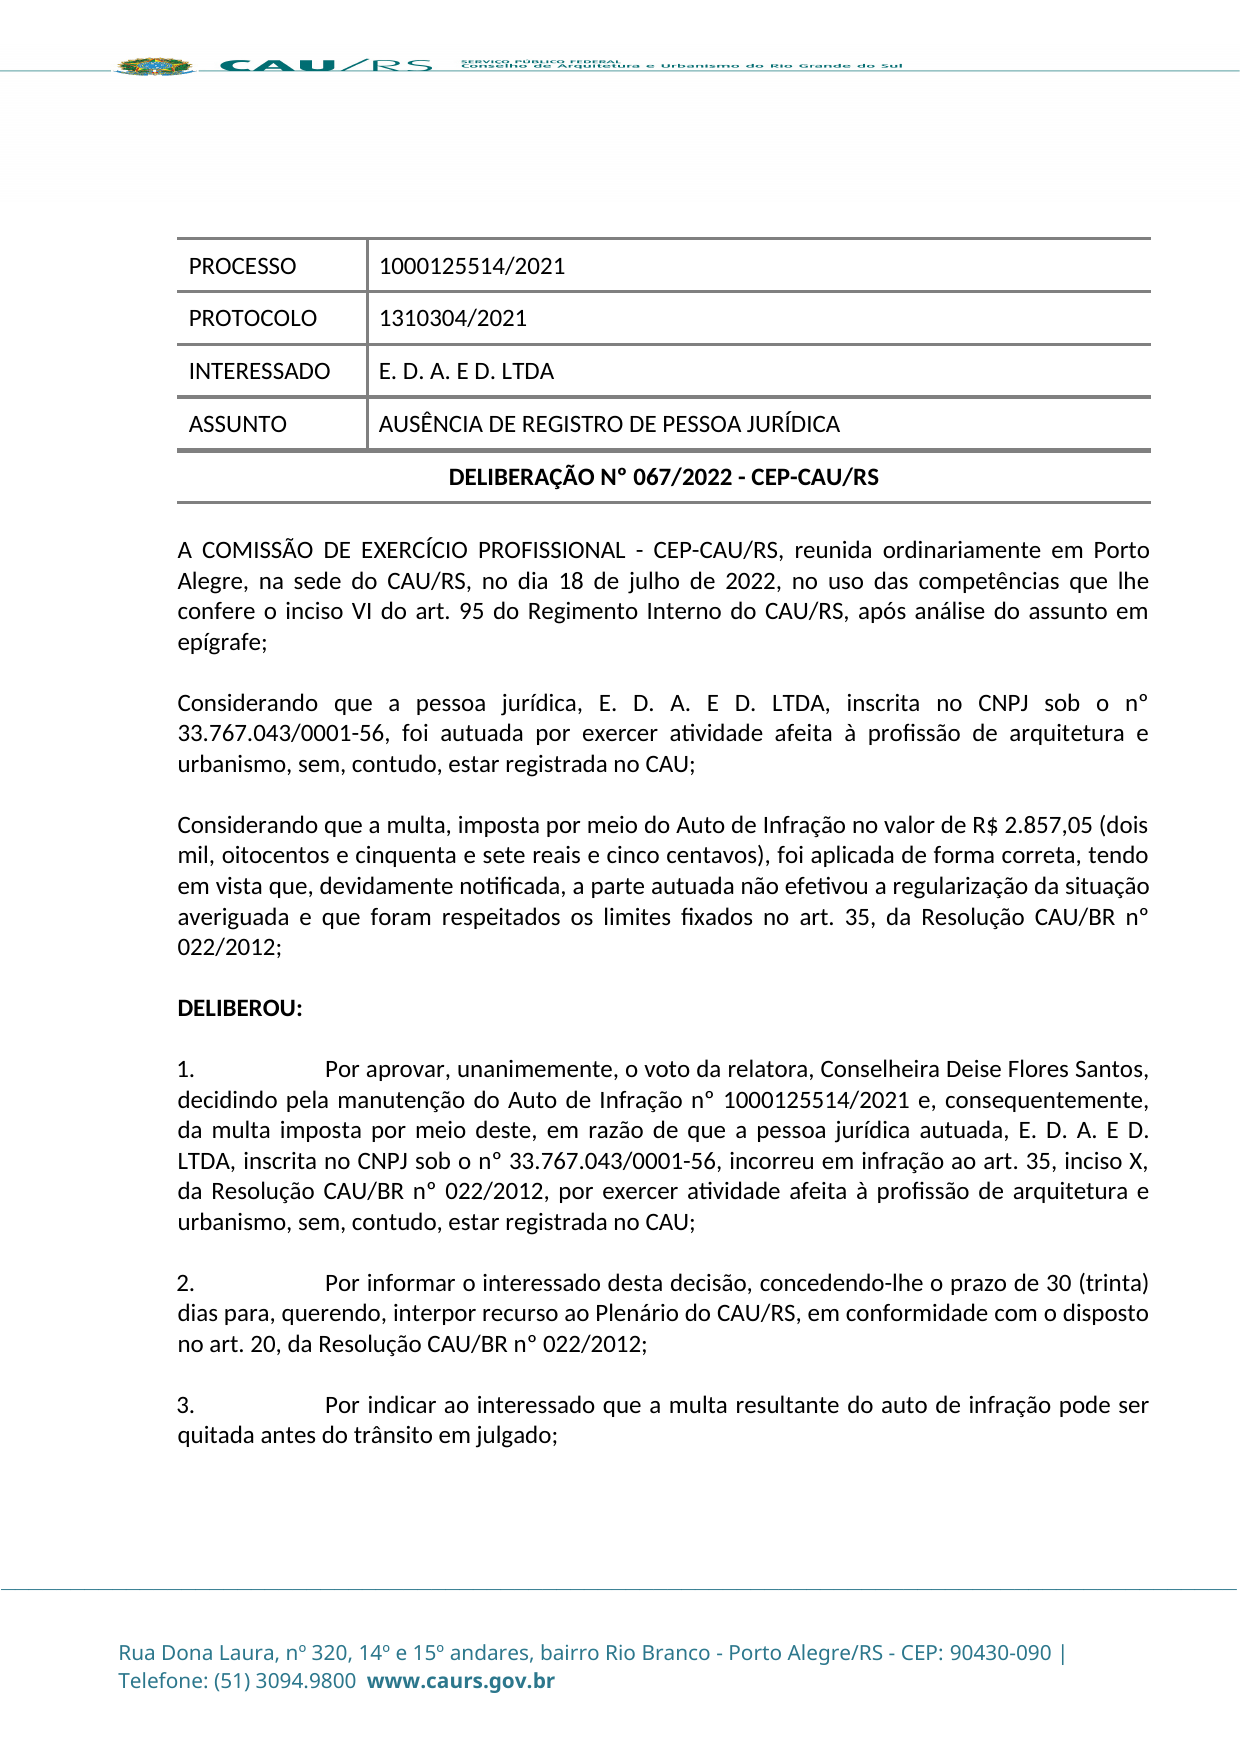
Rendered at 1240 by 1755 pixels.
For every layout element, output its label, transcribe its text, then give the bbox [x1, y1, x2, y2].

table_cell INTERESSADO [177, 346, 366, 395]
text DELIBEROU: [177, 992, 1151, 1023]
list Por indicar ao interessado que a multa resultante do auto de infração pode ser quitada antes do trânsito em julgado; [176, 1389, 1151, 1450]
table_cell DELIBERAÇÃO Nº 067/2022 - CEP-CAU/RS [177, 453, 1151, 501]
table_cell PROTOCOLO [177, 293, 366, 343]
text Considerando que a multa, imposta por meio do Auto de Infração no valor de R$ 2.857,05 (dois mil, oitocentos e cinquenta e sete reais e cinco centavos), foi aplicada de forma correta, tendo em vista que, devidamente notificada, a parte autuada não efetivou a regularização da situação averiguada e que foram respeitados os limites fixados no art. 35, da Resolução CAU/BR nº 022/2012; [177, 809, 1151, 962]
list Por aprovar, unanimemente, o voto da relatora, Conselheira Deise Flores Santos, decidindo pela manutenção do Auto de Infração nº 1000125514/2021 e, consequentemente, da multa imposta por meio deste, em razão de que a pessoa jurídica autuada, E. D. A. E D. LTDA, inscrita no CNPJ sob o nº 33.767.043/0001-56, incorreu em infração ao art. 35, inciso X, da Resolução CAU/BR nº 022/2012, por exercer atividade afeita à profissão de arquitetura e urbanismo, sem, contudo, estar registrada no CAU; [176, 1053, 1151, 1236]
table_header 1000125514/2021 [369, 240, 1151, 290]
table_cell E. D. A. E D. LTDA [369, 346, 1151, 395]
table_cell AUSÊNCIA DE REGISTRO DE PESSOA JURÍDICA [369, 399, 1151, 448]
table_cell ASSUNTO [177, 399, 366, 448]
text Considerando que a pessoa jurídica, E. D. A. E D. LTDA, inscrita no CNPJ sob o nº 33.767.043/0001-56, foi autuada por exercer atividade afeita à profissão de arquitetura e urbanismo, sem, contudo, estar registrada no CAU; [177, 687, 1151, 779]
list Por informar o interessado desta decisão, concedendo-lhe o prazo de 30 (trinta) dias para, querendo, interpor recurso ao Plenário do CAU/RS, em conformidade com o disposto no art. 20, da Resolução CAU/BR nº 022/2012; [176, 1267, 1151, 1358]
text A COMISSÃO DE EXERCÍCIO PROFISSIONAL - CEP-CAU/RS, reunida ordinariamente em Porto Alegre, na sede do CAU/RS, no dia 18 de julho de 2022, no uso das competências que lhe confere o inciso VI do art. 95 do Regimento Interno do CAU/RS, após análise do assunto em epígrafe; [177, 534, 1151, 657]
table_cell 1310304/2021 [369, 293, 1151, 343]
table_header PROCESSO [177, 240, 366, 290]
